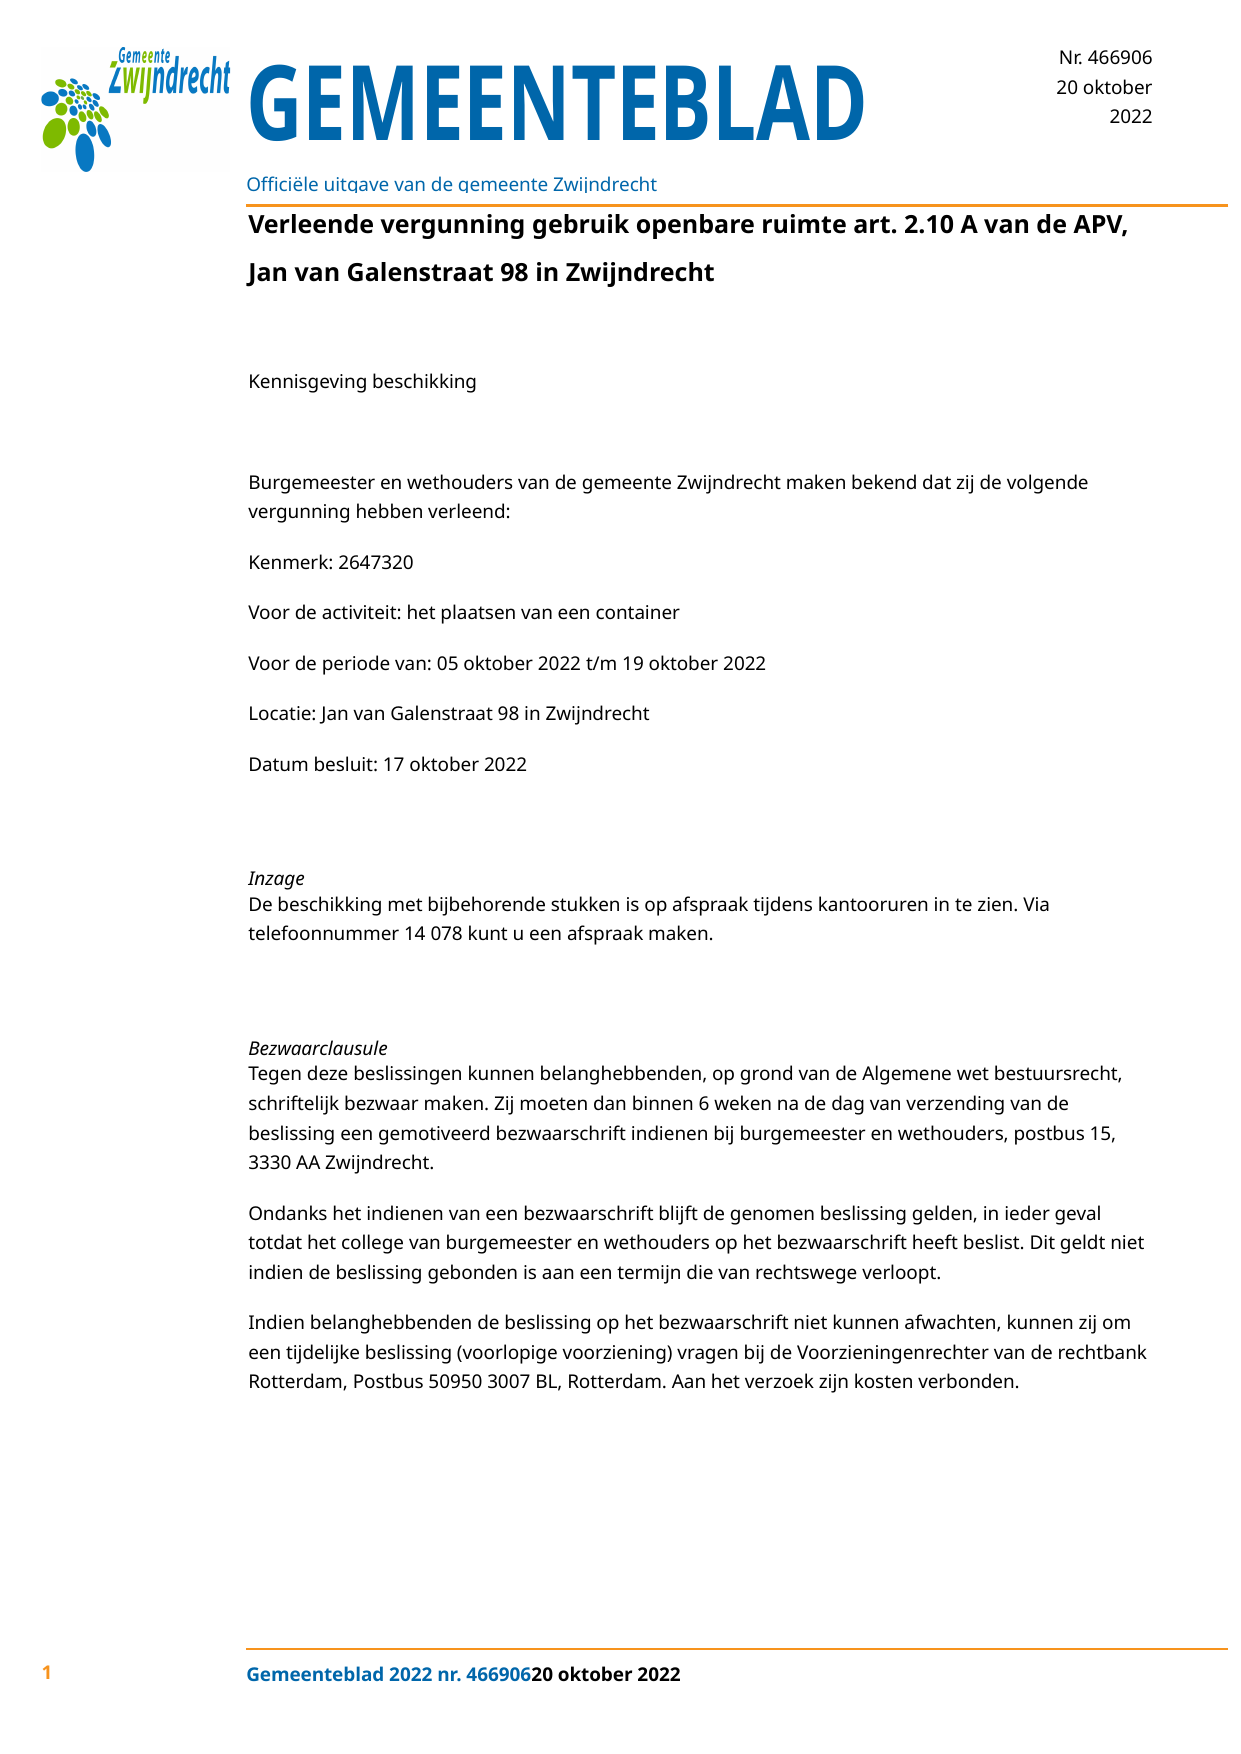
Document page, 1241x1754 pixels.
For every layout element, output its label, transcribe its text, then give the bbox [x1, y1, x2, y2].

text Ondanks het indienen van een bezwaarschrift blijft de genomen beslissing gelden, in ieder geval totdat het college van burgemeester en wethouders op het bezwaarschrift heeft beslist. Dit geldt niet indien de beslissing gebonden is aan een termijn die van rechtswege verloopt. [248, 1200, 1152, 1285]
text Locatie: Jan van Galenstraat 98 in Zwijndrecht [248, 700, 1152, 726]
text Tegen deze beslissingen kunnen belanghebbenden, op grond van de Algemene wet bestuursrecht, schriftelijk bezwaar maken. Zij moeten dan binnen 6 weken na de dag van verzending van de beslissing een gemotiveerd bezwaarschrift indienen bij burgemeester en wethouders, postbus 15, 3330 AA Zwijndrecht. [248, 1061, 1152, 1175]
text Datum besluit: 17 oktober 2022 [248, 751, 1152, 777]
text Burgemeester en wethouders van de gemeente Zwijndrecht maken bekend dat zij de volgende vergunning hebben verleend: [248, 469, 1152, 524]
text Verleende vergunning gebruik openbare ruimte art. 2.10 A van de APV, Jan van Galenstraat 98 in Zwijndrecht [248, 207, 1152, 288]
text Kennisgeving beschikking [248, 368, 1152, 394]
text Voor de activiteit: het plaatsen van een container [248, 599, 1152, 625]
text Bezwaarclausule [248, 1035, 1152, 1061]
text De beschikking met bijbehorende stukken is op afspraak tijdens kantooruren in te zien. Via telefoonnummer 14 078 kunt u een afspraak maken. [248, 891, 1152, 946]
text Indien belanghebbenden de beslissing op het bezwaarschrift niet kunnen afwachten, kunnen zij om een tijdelijke beslissing (voorlopige voorziening) vragen bij de Voorzieningenrechter van de rechtbank Rotterdam, Postbus 50950 3007 BL, Rotterdam. Aan het verzoek zijn kosten verbonden. [248, 1309, 1152, 1394]
text Inzage [248, 865, 1152, 891]
picture [41, 47, 231, 172]
text Voor de periode van: 05 oktober 2022 t/m 19 oktober 2022 [248, 650, 1152, 676]
text Kenmerk: 2647320 [248, 549, 1152, 575]
